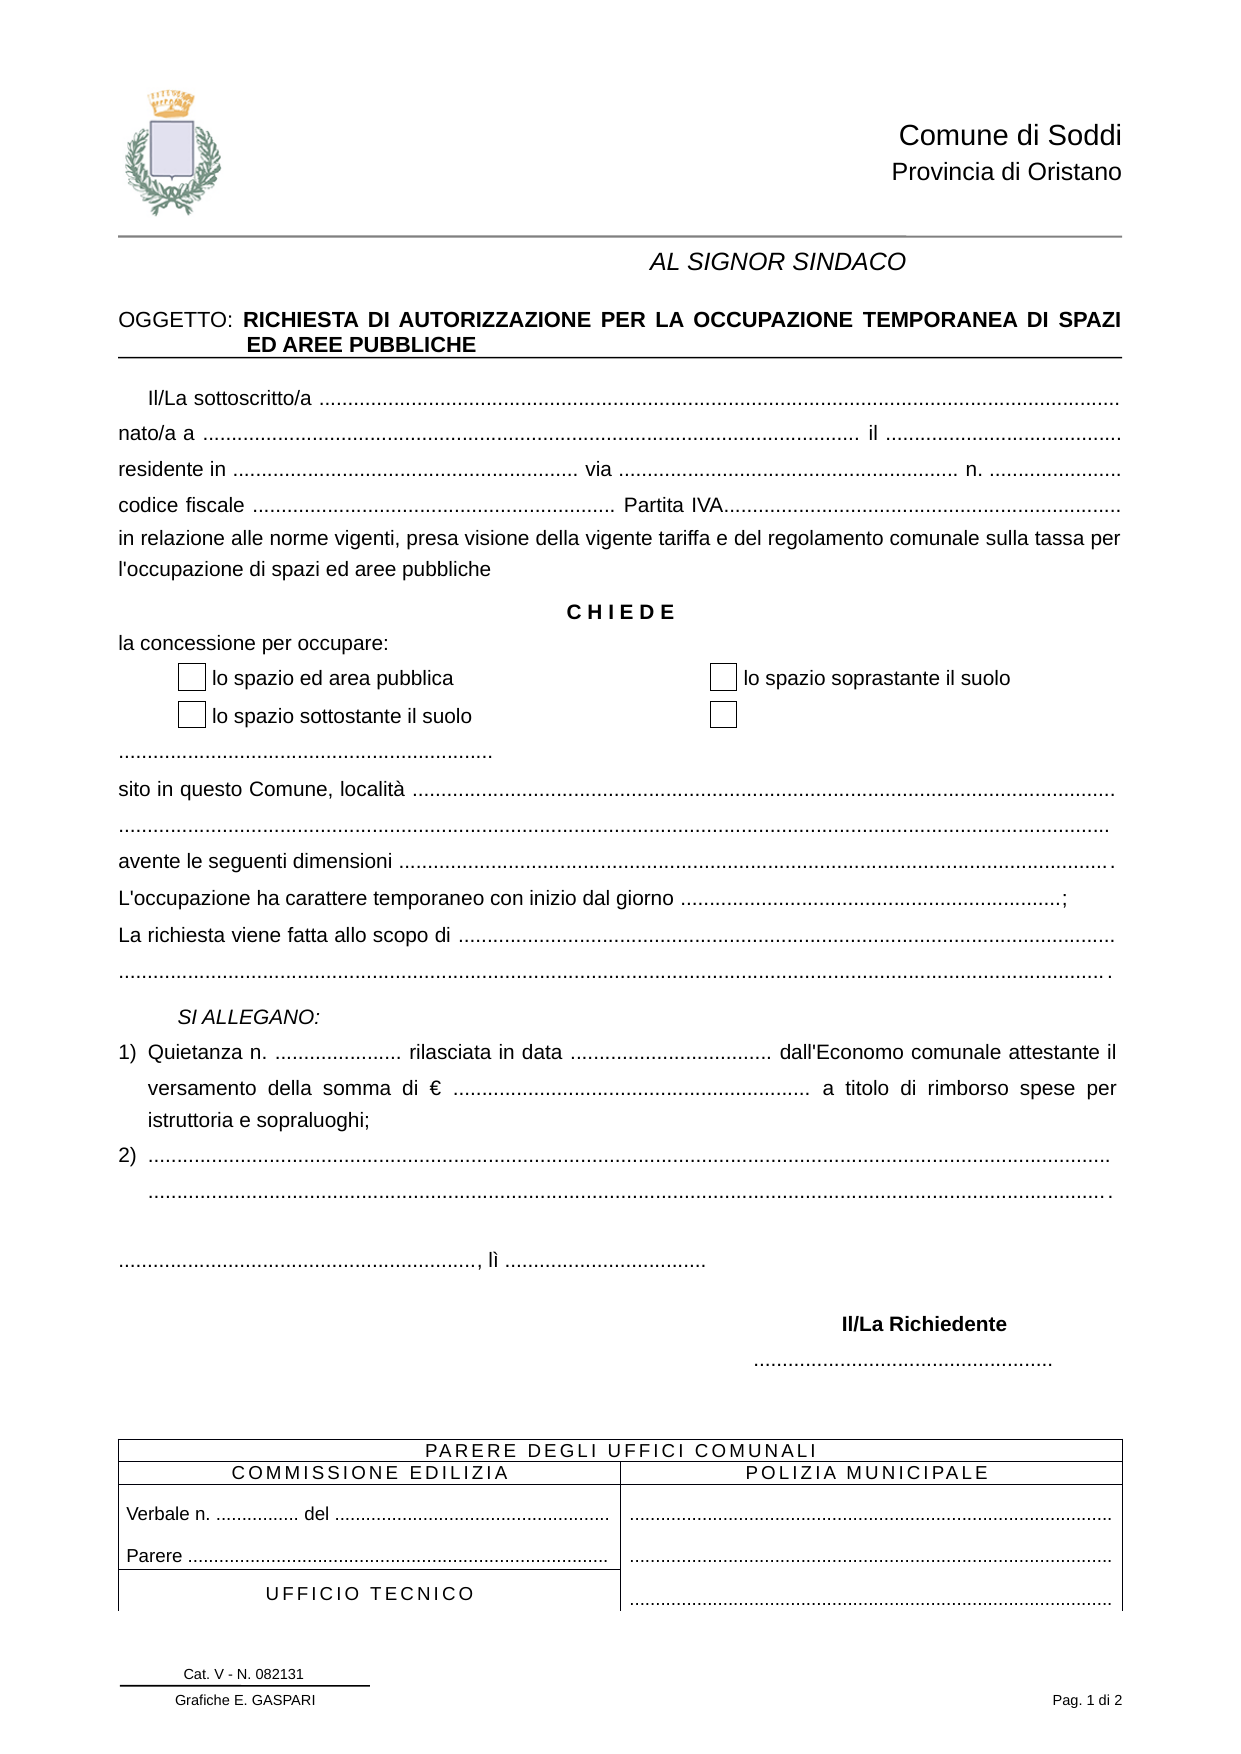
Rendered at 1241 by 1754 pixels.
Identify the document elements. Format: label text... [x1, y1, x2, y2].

text .................................................... [753, 1343, 1117, 1372]
table_header PARERE DEGLI UFFICI COMUNALI [119, 1440, 1122, 1461]
text AL SIGNOR SINDACO [650, 247, 1122, 276]
text SI ALLEGANO: [118, 1005, 1117, 1029]
list ....................................................................................................................................................................... ....................................................................................................................................................................... [118, 1139, 1117, 1204]
list Quietanza n. ...................... rilasciata in data ................................... dall'Economo comunale attestante il versamento della somma di € .............................................................. a titolo di rimborso spese per istruttoria e sopraluoghi; [118, 1036, 1117, 1132]
text sito in questo Comune, località .......................................................................................................................... ............................................................................................................................................................................ avente le seguenti dimensioni ............................................................................................................................ [118, 773, 1117, 873]
text lo spazio ed area pubblica lo spazio soprastante il suolo [118, 662, 1117, 691]
subtitle C H I E D E [118, 600, 1122, 624]
text la concessione per occupare: [118, 631, 1117, 655]
text Provincia di Oristano [224, 157, 1122, 185]
table_cell COMMISSIONE EDILIZIA [119, 1462, 620, 1484]
picture [122, 87, 224, 219]
table_cell Parere ................................................................................. [119, 1527, 620, 1569]
table_cell UFFICIO TECNICO [119, 1570, 620, 1611]
text Il/La sottoscritto/a ........................................................................................................................................... nato/a a .................................................................................................................. il ......................................... residente in ............................................................ via ........................................................... n. ....................... codice fiscale ............................................................... Partita IVA..................................................................... in relazione alle norme vigenti, presa visione della vigente tariffa e del regolamento comunale sulla tassa per l'occupazione di spazi ed aree pubbliche [118, 382, 1122, 580]
table_cell ............................................................................................. [621, 1485, 1122, 1527]
text La richiesta viene fatta allo scopo di .................................................................................................................. ............................................................................................................................................................................ [118, 919, 1117, 984]
subtitle Il/La Richiedente [842, 1312, 1117, 1336]
text .............................................................., lì ................................... [118, 1244, 1117, 1272]
text lo spazio sottostante il suolo ................................................................. [118, 700, 1117, 764]
table_cell ............................................................................................. [621, 1527, 1122, 1569]
table_cell POLIZIA MUNICIPALE [621, 1462, 1122, 1484]
text OGGETTO: RICHIESTA DI AUTORIZZAZIONE PER LA OCCUPAZIONE TEMPORANEA DI SPAZI ED AREE PUBBLICHE [118, 307, 1122, 356]
text L'occupazione ha carattere temporaneo con inizio dal giorno ..................................................................; [118, 882, 1117, 911]
text Comune di Soddi [224, 118, 1122, 152]
table_cell ............................................................................................. [621, 1569, 1122, 1611]
table_cell Verbale n. ................ del ..................................................... [119, 1485, 620, 1527]
